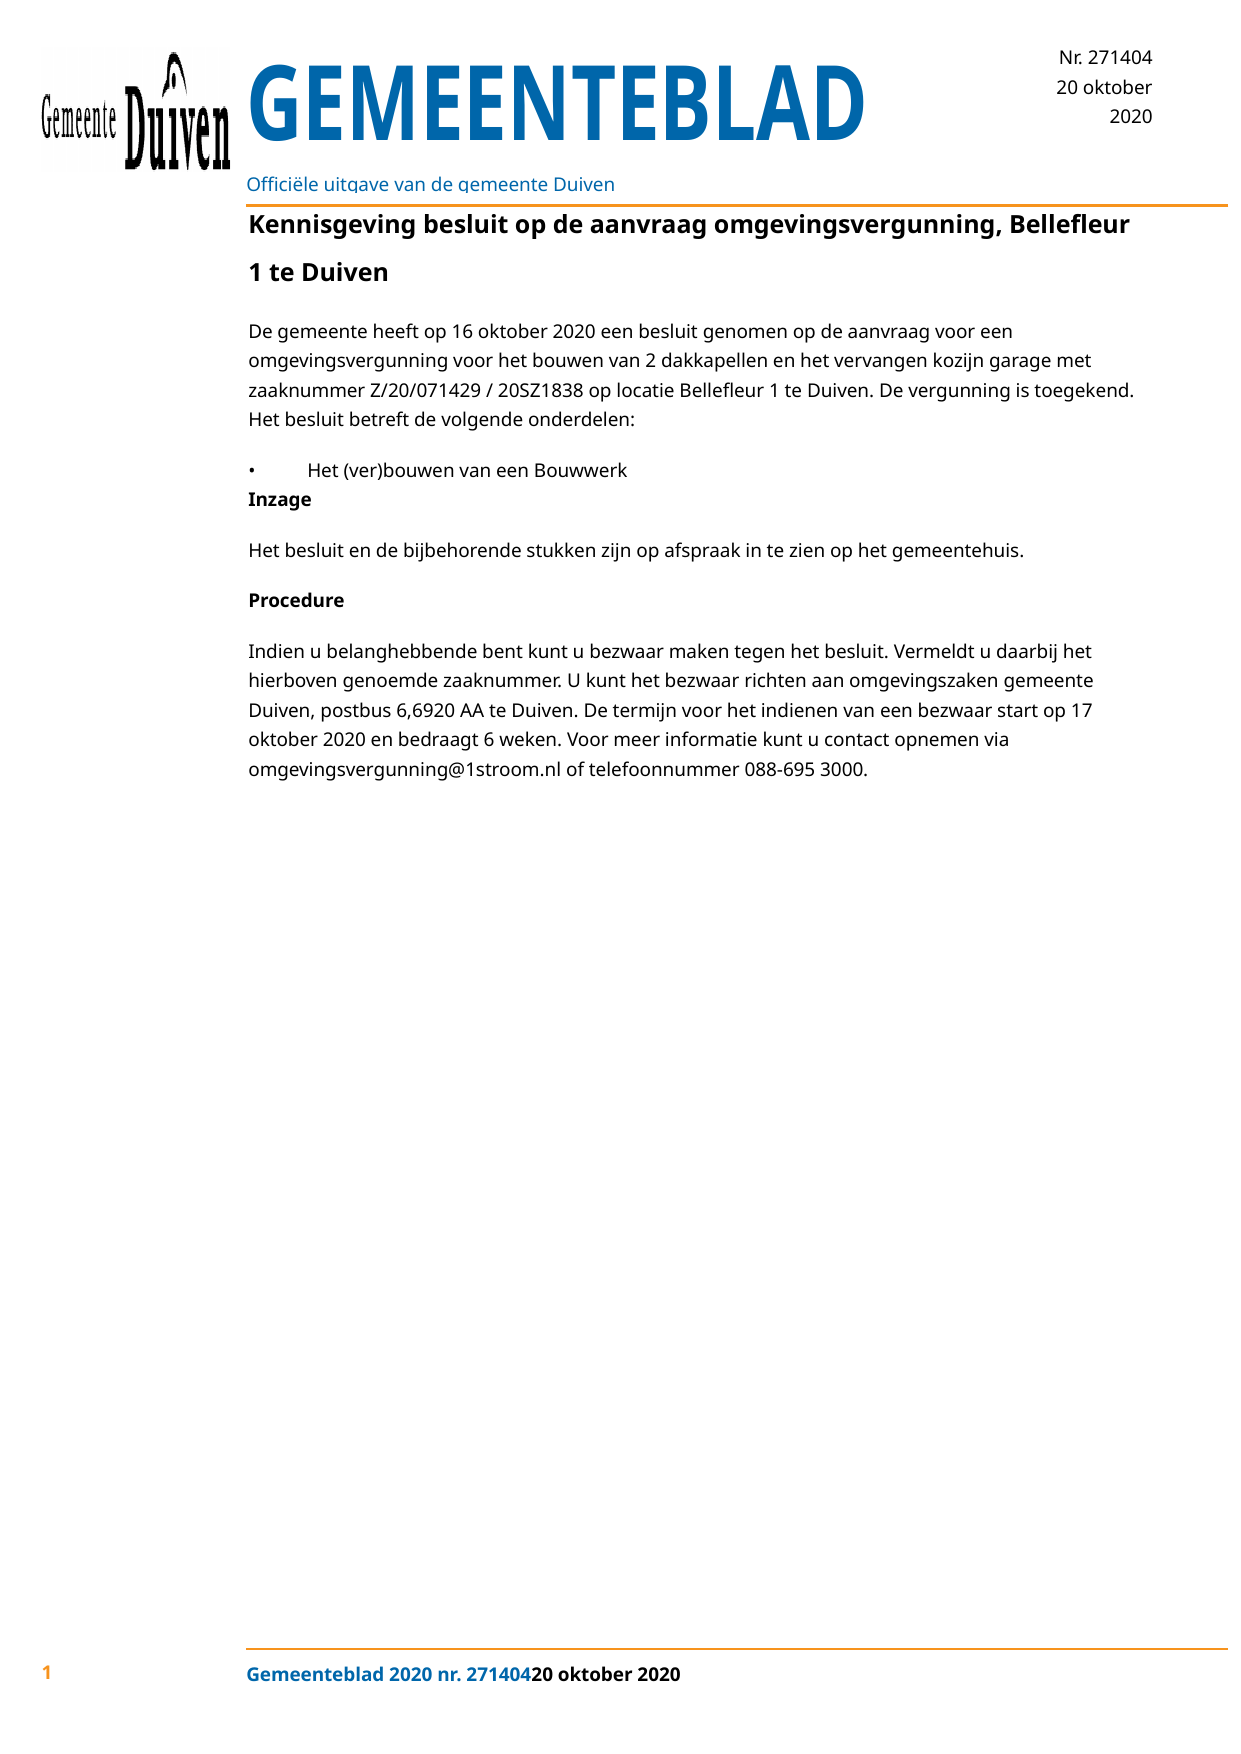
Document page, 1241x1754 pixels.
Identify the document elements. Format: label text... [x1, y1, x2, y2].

text Indien u belanghebbende bent kunt u bezwaar maken tegen het besluit. Vermeldt u daarbij het hierboven genoemde zaaknummer. U kunt het bezwaar richten aan omgevingszaken gemeente Duiven, postbus 6,6920 AA te Duiven. De termijn voor het indienen van een bezwaar start op 17 oktober 2020 en bedraagt 6 weken. Voor meer informatie kunt u contact opnemen via omgevingsvergunning@1stroom.nl of telefoonnummer 088-695 3000. [248, 638, 1152, 782]
text Kennisgeving besluit op de aanvraag omgevingsvergunning, Bellefleur 1 te Duiven [248, 207, 1152, 288]
text De gemeente heeft op 16 oktober 2020 een besluit genomen op de aanvraag voor een omgevingsvergunning voor het bouwen van 2 dakkapellen en het vervangen kozijn garage met zaaknummer Z/20/071429 / 20SZ1838 op locatie Bellefleur 1 te Duiven. De vergunning is toegekend. Het besluit betreft de volgende onderdelen: [248, 318, 1152, 432]
picture [41, 47, 231, 172]
list Het (ver)bouwen van een Bouwwerk [248, 457, 1152, 483]
text Inzage [248, 487, 1152, 512]
text Procedure [248, 587, 1152, 613]
text Het besluit en de bijbehorende stukken zijn op afspraak in te zien op het gemeentehuis. [248, 537, 1152, 563]
